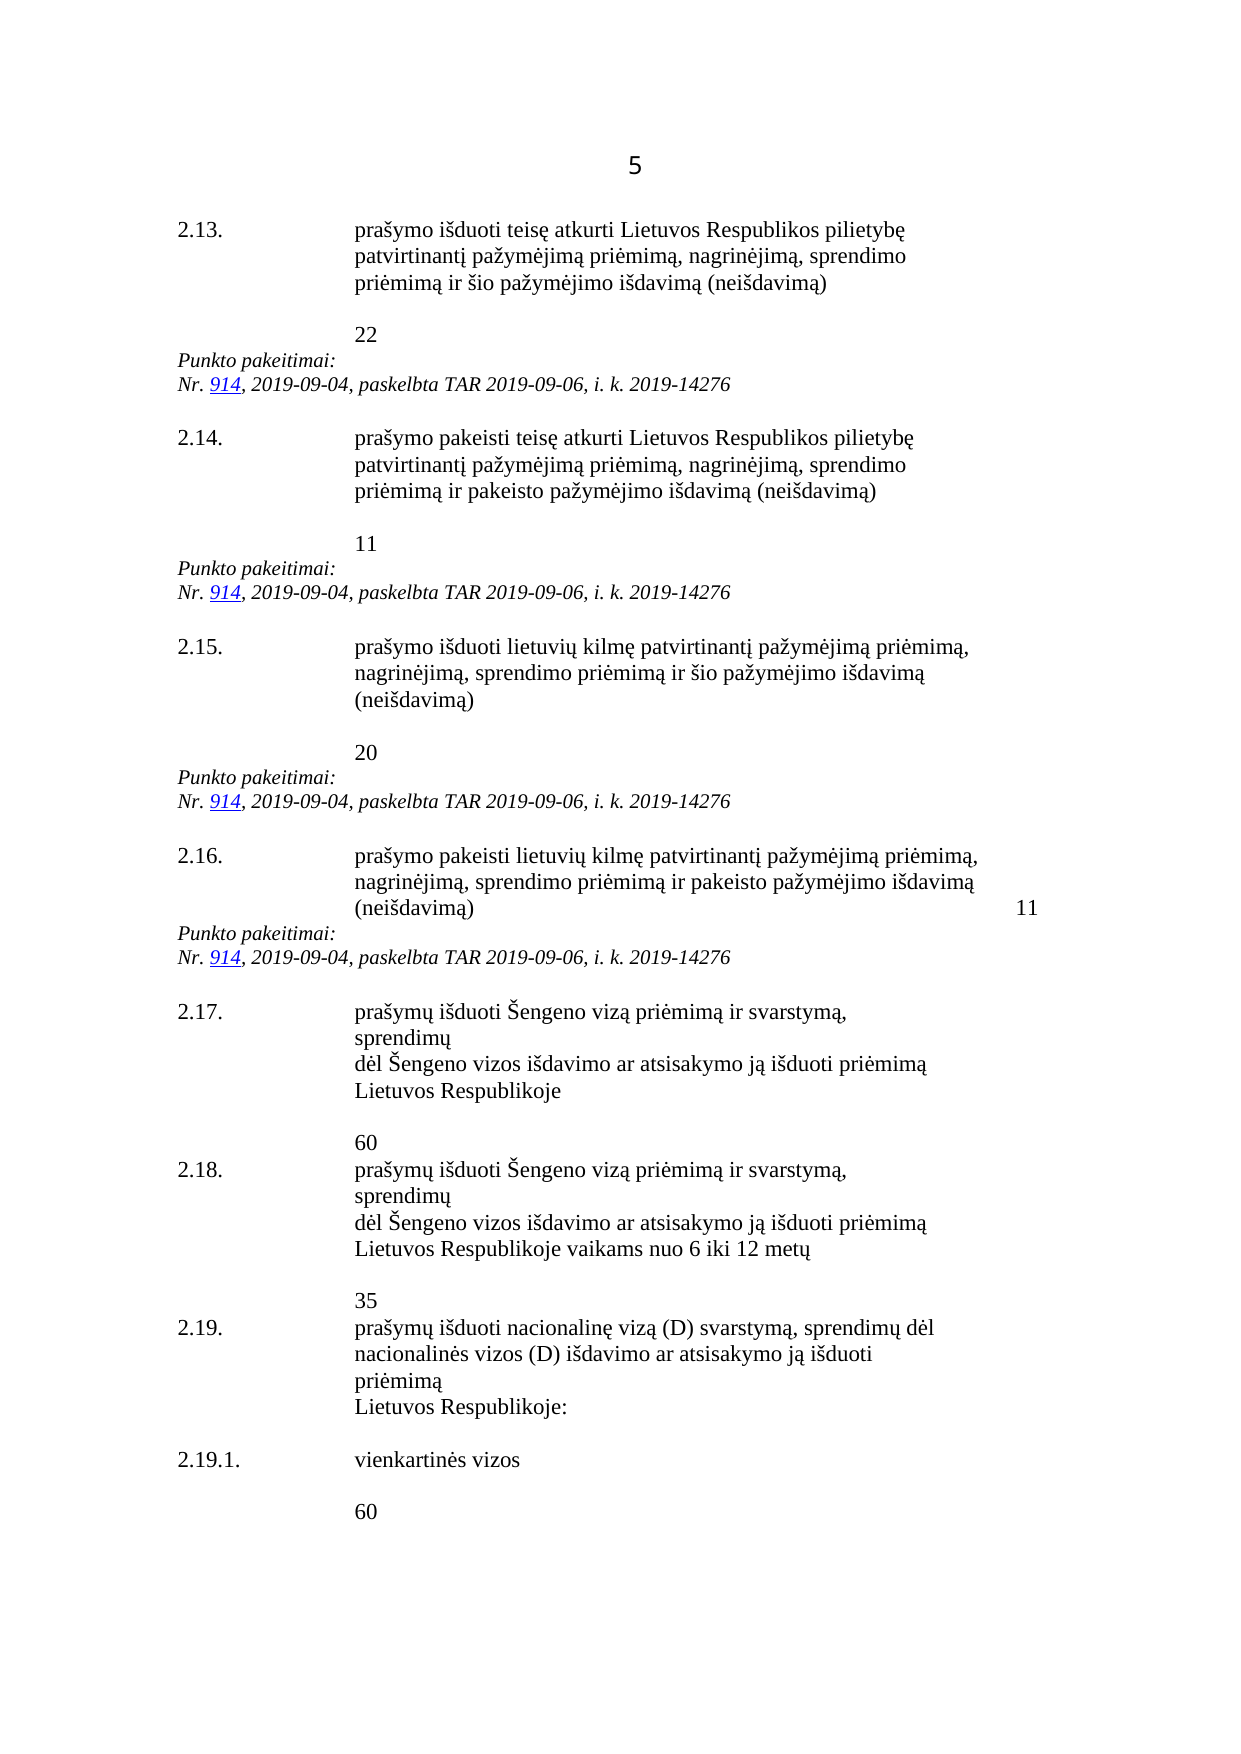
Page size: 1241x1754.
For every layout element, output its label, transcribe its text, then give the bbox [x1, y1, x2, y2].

text Lietuvos Respublikoje vaikams nuo 6 iki 12 metų 35 [354, 1235, 945, 1314]
text 2.17. prašymų išduoti Šengeno vizą priėmimą ir svarstymą, sprendimų [177, 998, 945, 1050]
text dėl Šengeno vizos išdavimo ar atsisakymo ją išduoti priėmimą [354, 1050, 945, 1077]
text Lietuvos Respublikoje 60 [354, 1077, 945, 1156]
text Nr. 914, 2019-09-04, paskelbta TAR 2019-09-06, i. k. 2019-14276 [177, 580, 1093, 604]
text Punkto pakeitimai: [177, 348, 1093, 372]
text 2.19.1. vienkartinės vizos 60 [177, 1446, 945, 1525]
text Nr. 914, 2019-09-04, paskelbta TAR 2019-09-06, i. k. 2019-14276 [177, 789, 1093, 813]
text 2.13. prašymo išduoti teisę atkurti Lietuvos Respublikos pilietybę patvirtinantį pažymėjimą priėmimą, nagrinėjimą, sprendimo priėmimą ir šio pažymėjimo išdavimą (neišdavimą) 22 [177, 216, 960, 348]
text 2.16. prašymo pakeisti lietuvių kilmę patvirtinantį pažymėjimą priėmimą, nagrinėjimą, sprendimo priėmimą ir pakeisto pažymėjimo išdavimą (neišdavimą) 11 [177, 842, 1093, 921]
text 2.14. prašymo pakeisti teisę atkurti Lietuvos Respublikos pilietybę patvirtinantį pažymėjimą priėmimą, nagrinėjimą, sprendimo priėmimą ir pakeisto pažymėjimo išdavimą (neišdavimą) 11 [177, 424, 974, 556]
text Punkto pakeitimai: [177, 921, 1093, 945]
text Lietuvos Respublikoje: [354, 1393, 945, 1446]
text nacionalinės vizos (D) išdavimo ar atsisakymo ją išduoti priėmimą [354, 1340, 945, 1393]
text 2.15. prašymo išduoti lietuvių kilmę patvirtinantį pažymėjimą priėmimą, nagrinėjimą, sprendimo priėmimą ir šio pažymėjimo išdavimą (neišdavimą) 20 [177, 633, 989, 765]
text Punkto pakeitimai: [177, 765, 1093, 789]
text dėl Šengeno vizos išdavimo ar atsisakymo ją išduoti priėmimą [354, 1208, 945, 1235]
text Nr. 914, 2019-09-04, paskelbta TAR 2019-09-06, i. k. 2019-14276 [177, 372, 1093, 396]
text Punkto pakeitimai: [177, 556, 1093, 580]
text 2.18. prašymų išduoti Šengeno vizą priėmimą ir svarstymą, sprendimų [177, 1156, 945, 1208]
text 2.19. prašymų išduoti nacionalinę vizą (D) svarstymą, sprendimų dėl [177, 1314, 945, 1340]
text Nr. 914, 2019-09-04, paskelbta TAR 2019-09-06, i. k. 2019-14276 [177, 945, 1093, 969]
